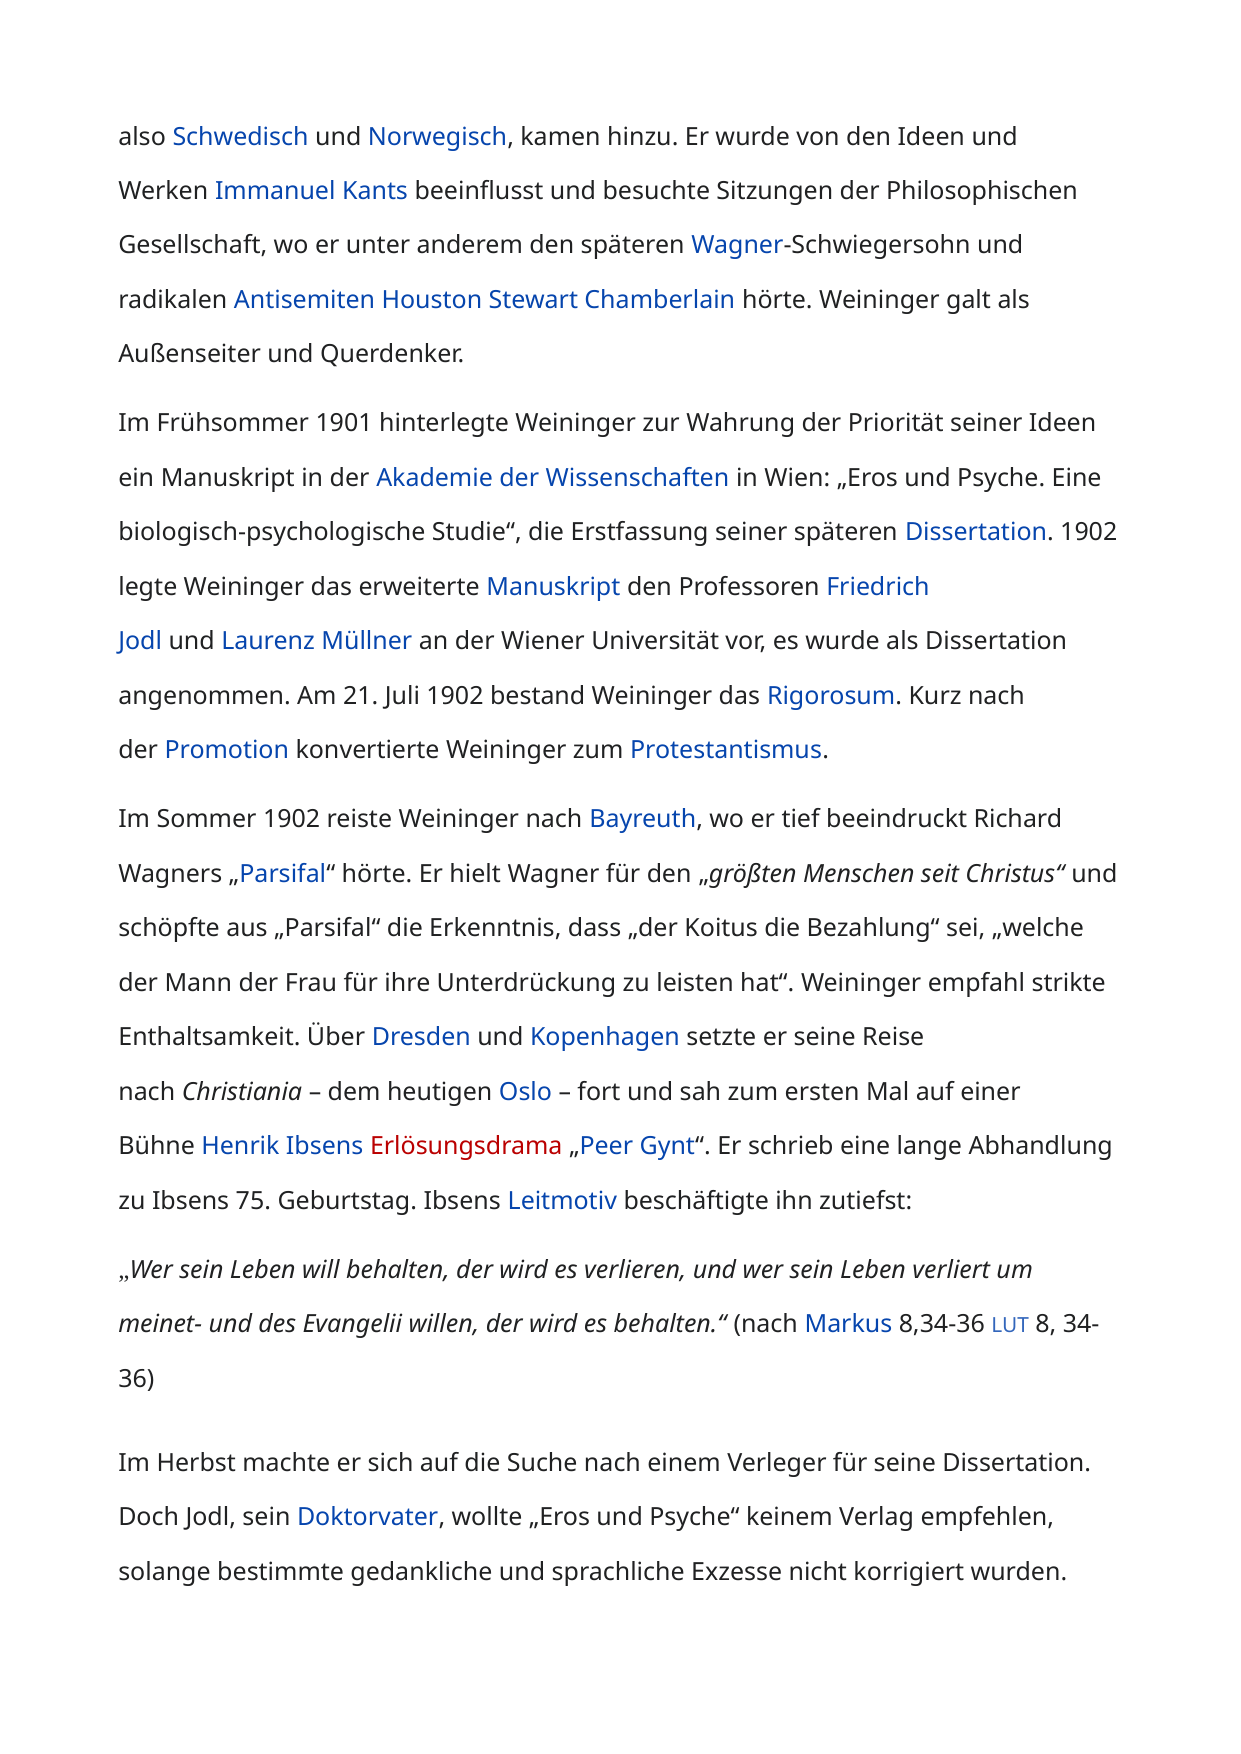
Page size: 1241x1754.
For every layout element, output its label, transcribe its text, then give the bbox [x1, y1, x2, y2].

list „Wer sein Leben will behalten, der wird es verlieren, und wer sein Leben verliert um meinet- und des Evangelii willen, der wird es behalten.“ (nach Markus 8,34-36 LUT 8, 34-36) [118, 1251, 1122, 1394]
text Im Frühsommer 1901 hinterlegte Weininger zur Wahrung der Priorität seiner Ideen ein Manuskript in der Akademie der Wissenschaften in Wien: „Eros und Psyche. Eine biologisch-psychologische Studie“, die Erstfassung seiner späteren Dissertation. 1902 legte Weininger das erweiterte Manuskript den Professoren Friedrich Jodl und Laurenz Müllner an der Wiener Universität vor, es wurde als Dissertation angenommen. Am 21. Juli 1902 bestand Weininger das Rigorosum. Kurz nach der Promotion konvertierte Weininger zum Protestantismus. [118, 405, 1122, 766]
text Im Sommer 1902 reiste Weininger nach Bayreuth, wo er tief beeindruckt Richard Wagners „Parsifal“ hörte. Er hielt Wagner für den „größten Menschen seit Christus“ und schöpfte aus „Parsifal“ die Erkenntnis, dass „der Koitus die Bezahlung“ sei, „welche der Mann der Frau für ihre Unterdrückung zu leisten hat“. Weininger empfahl strikte Enthaltsamkeit. Über Dresden und Kopenhagen setzte er seine Reise nach Christiania – dem heutigen Oslo – fort und sah zum ersten Mal auf einer Bühne Henrik Ibsens Erlösungsdrama „Peer Gynt“. Er schrieb eine lange Abhandlung zu Ibsens 75. Geburtstag. Ibsens Leitmotiv beschäftigte ihn zutiefst: [118, 801, 1122, 1216]
text also Schwedisch und Norwegisch, kamen hinzu. Er wurde von den Ideen und Werken Immanuel Kants beeinflusst und besuchte Sitzungen der Philosophischen Gesellschaft, wo er unter anderem den späteren Wagner-Schwiegersohn und radikalen Antisemiten Houston Stewart Chamberlain hörte. Weininger galt als Außenseiter und Querdenker. [118, 118, 1122, 370]
text Im Herbst machte er sich auf die Suche nach einem Verleger für seine Dissertation. Doch Jodl, sein Doktorvater, wollte „Eros und Psyche“ keinem Verlag empfehlen, solange bestimmte gedankliche und sprachliche Exzesse nicht korrigiert wurden. [118, 1444, 1122, 1587]
